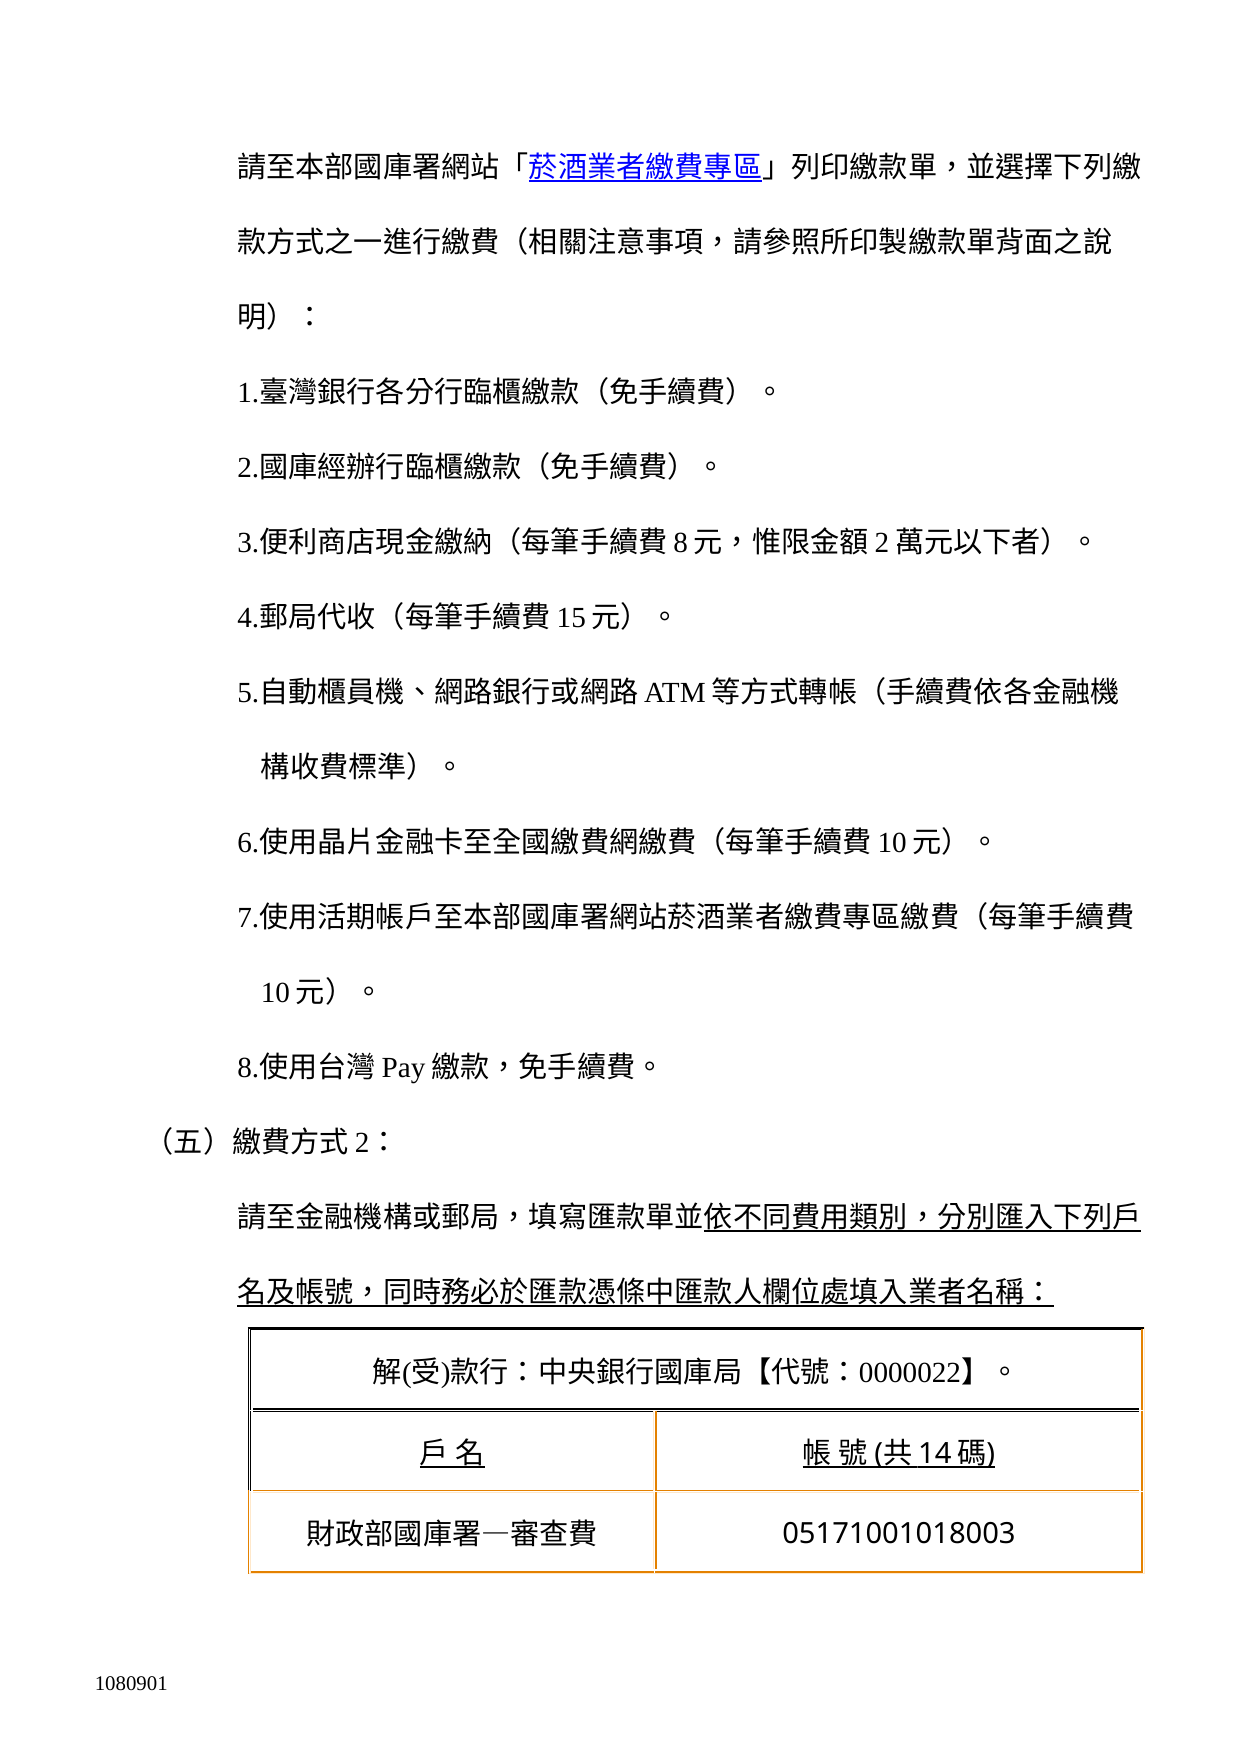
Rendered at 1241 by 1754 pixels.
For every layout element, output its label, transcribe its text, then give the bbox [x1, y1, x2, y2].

text 5.自動櫃員機、網路銀行或網路ATM等方式轉帳（手續費依各金融機構收費標準）。 [237, 652, 1146, 802]
table_cell 05171001018003 [655, 1490, 1143, 1571]
table_cell 財政部國庫署—審查費 [249, 1490, 655, 1571]
text 4.郵局代收（每筆手續費15元）。 [237, 577, 1146, 652]
text （五）繳費方式2： [144, 1102, 1146, 1177]
text 1.臺灣銀行各分行臨櫃繳款（免手續費）。 [237, 352, 1146, 427]
table_header 解(受)款行：中央銀行國庫局【代號：0000022】。 [251, 1330, 1141, 1408]
text 8.使用台灣Pay繳款，免手續費。 [237, 1027, 1146, 1102]
text 2.國庫經辦行臨櫃繳款（免手續費）。 [237, 427, 1146, 502]
text 請至金融機構或郵局，填寫匯款單並依不同費用類別，分別匯入下列戶名及帳號，同時務必於匯款憑條中匯款人欄位處填入業者名稱： [237, 1177, 1146, 1327]
text 6.使用晶片金融卡至全國繳費網繳費（每筆手續費10元）。 [237, 802, 1146, 877]
table_cell 帳 號 (共14碼) [657, 1408, 1142, 1490]
text 3.便利商店現金繳納（每筆手續費8元，惟限金額2萬元以下者）。 [237, 502, 1146, 577]
text 7.使用活期帳戶至本部國庫署網站菸酒業者繳費專區繳費（每筆手續費10元）。 [237, 877, 1146, 1027]
table_cell 戶 名 [251, 1408, 653, 1490]
text 請至本部國庫署網站「菸酒業者繳費專區」列印繳款單，並選擇下列繳款方式之一進行繳費（相關注意事項，請參照所印製繳款單背面之說明）： [237, 127, 1146, 352]
